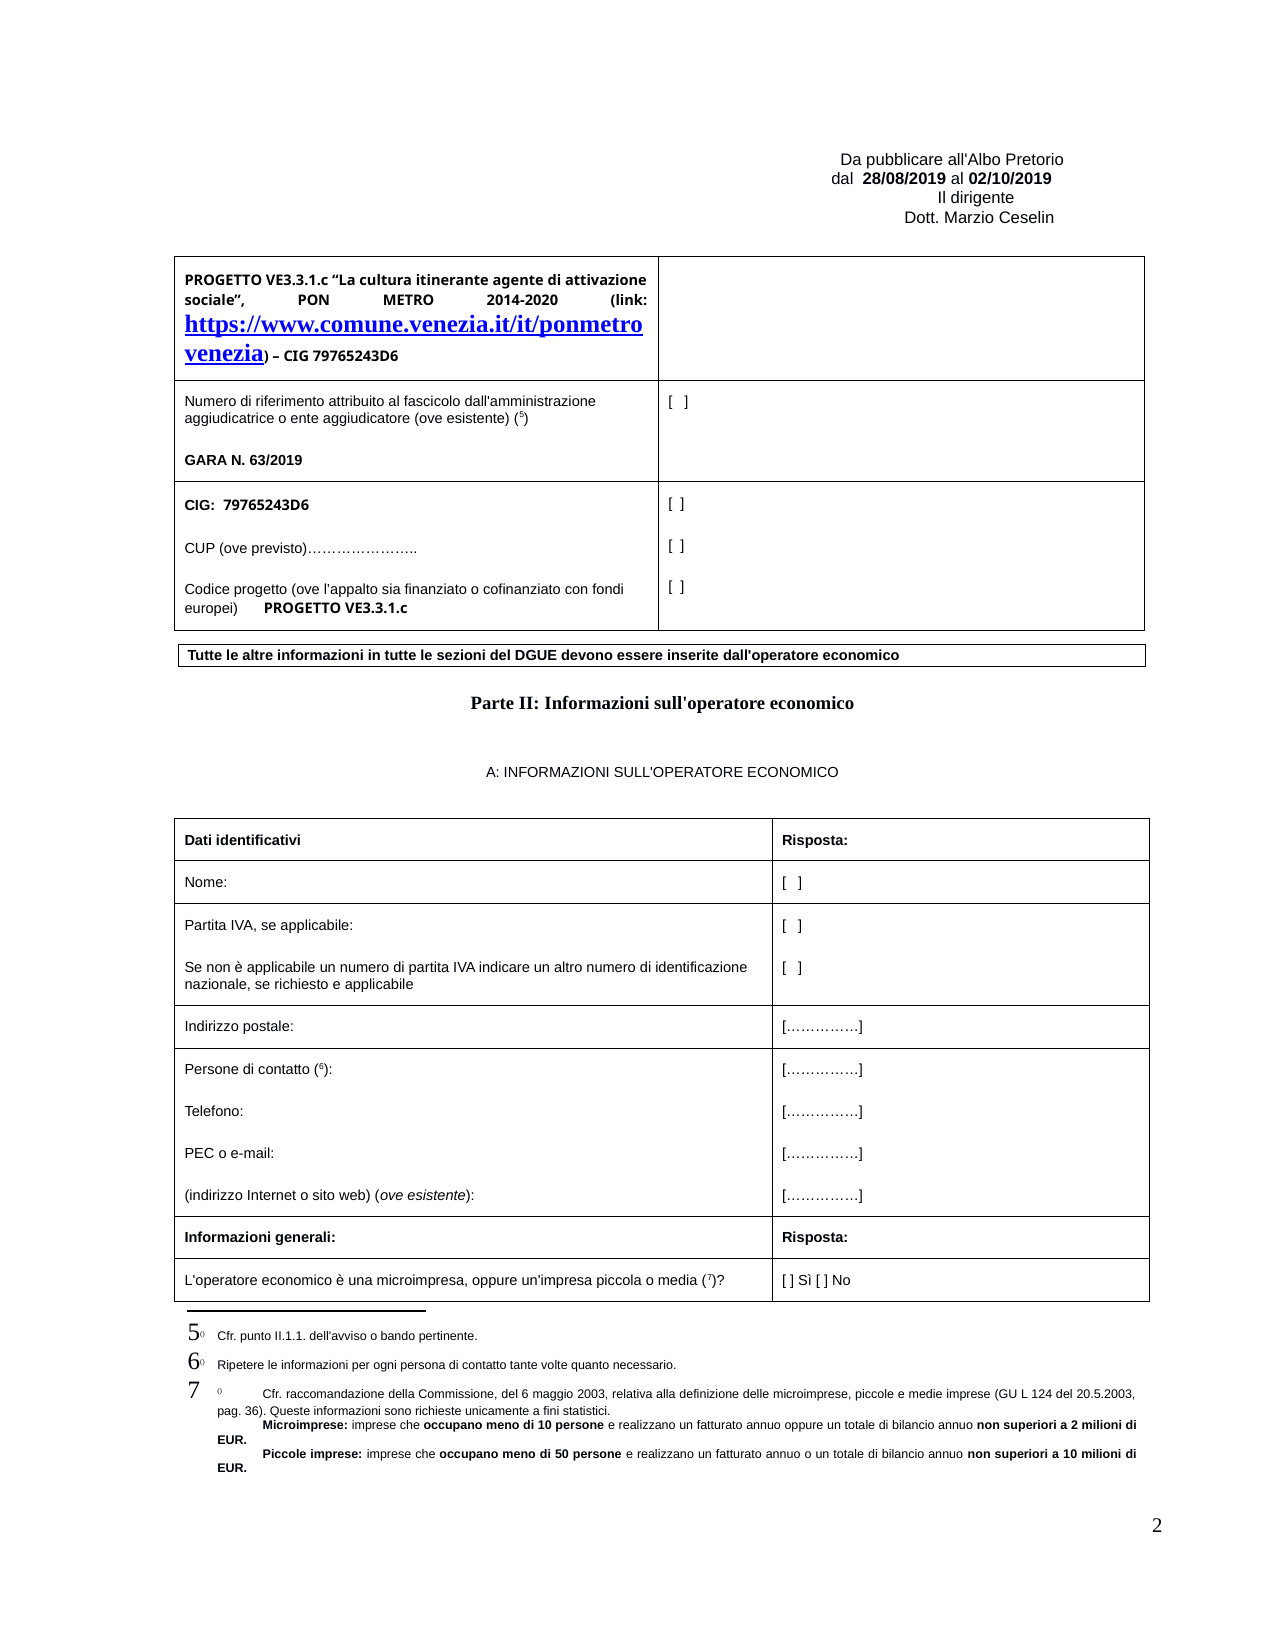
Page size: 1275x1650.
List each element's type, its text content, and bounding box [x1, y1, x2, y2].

table_cell Indirizzo postale: [175, 1006, 772, 1047]
table_cell Informazioni generali: [175, 1217, 772, 1258]
title A: Informazioni sull'operatore economico [187, 763, 1137, 780]
table_cell [659, 257, 1144, 379]
table_header Dati identificativi [175, 819, 772, 860]
table_cell [ ] [659, 381, 1144, 481]
table_cell CIG: 79765243D6 CUP (ove previsto)………………….. Codice progetto (ove l’appalto sia finanziato o cofinanziato con fondi europei) PROGETTO VE3.3.1.c [175, 482, 658, 630]
table_cell [ ] Sì [ ] No [773, 1259, 1149, 1301]
text Tutte le altre informazioni in tutte le sezioni del DGUE devono essere inserite dall'operatore economico [179, 645, 1145, 666]
table_cell Numero di riferimento attribuito al fascicolo dall'amministrazione aggiudicatrice o ente aggiudicatore (ove esistente) () GARA N. 63/2019 [175, 381, 658, 481]
table_cell [……………] [773, 1006, 1149, 1047]
table_cell [ ] [ ] [773, 904, 1149, 1004]
table_cell [……………] [……………] [……………] [……………] [773, 1049, 1149, 1216]
table_cell PROGETTO VE3.3.1.c “La cultura itinerante agente di attivazione sociale”, PON METRO 2014-2020 (link: https://www.comune.venezia.it/it/ponmetrovenezia) – CIG 79765243D6 [175, 257, 658, 379]
table_cell L'operatore economico è una microimpresa, oppure un'impresa piccola o media ()? [175, 1259, 772, 1301]
table_cell Partita IVA, se applicabile: Se non è applicabile un numero di partita IVA indicare un altro numero di identificazione nazionale, se richiesto e applicabile [175, 904, 772, 1004]
table_cell [ ] [773, 861, 1149, 903]
title Parte II: Informazioni sull'operatore economico [187, 692, 1137, 713]
table_header Risposta: [773, 819, 1149, 860]
table_cell Nome: [175, 861, 772, 903]
table_cell Risposta: [773, 1217, 1149, 1258]
table_cell Persone di contatto (): Telefono: PEC o e-mail: (indirizzo Internet o sito web) (ove esistente): [175, 1049, 772, 1216]
table_cell [ ] [ ] [ ] [659, 482, 1144, 630]
